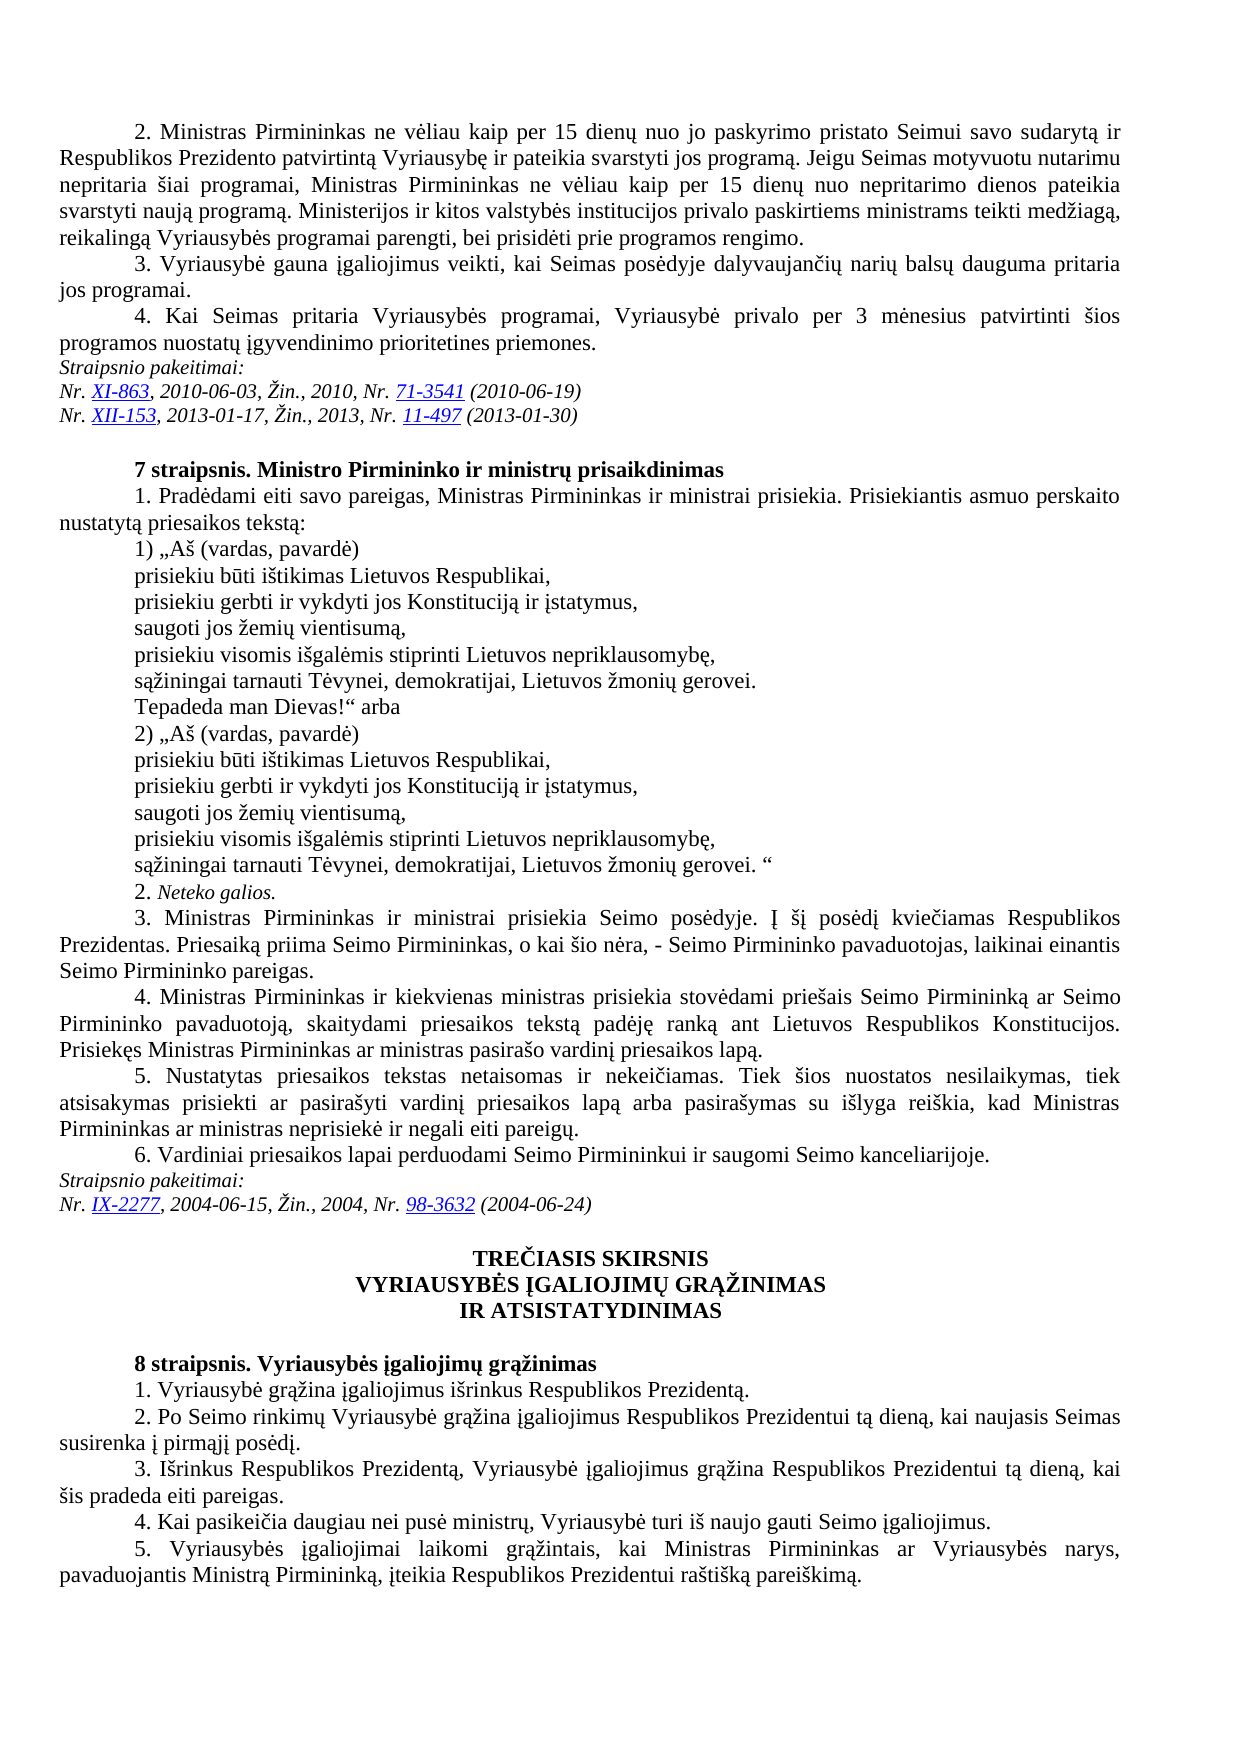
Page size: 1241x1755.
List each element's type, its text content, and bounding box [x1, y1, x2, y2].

text 4. Kai pasikeičia daugiau nei pusė ministrų, Vyriausybė turi iš naujo gauti Seimo įgaliojimus. [59, 1508, 1122, 1534]
text 5. Nustatytas priesaikos tekstas netaisomas ir nekeičiamas. Tiek šios nuostatos nesilaikymas, tiek atsisakymas prisiekti ar pasirašyti vardinį priesaikos lapą arba pasirašymas su išlyga reiškia, kad Ministras Pirmininkas ar ministras neprisiekė ir negali eiti pareigų. [59, 1062, 1122, 1141]
text Nr. IX-2277, 2004-06-15, Žin., 2004, Nr. 98-3632 (2004-06-24) [59, 1192, 1122, 1216]
text sąžiningai tarnauti Tėvynei, demokratijai, Lietuvos žmonių gerovei. [59, 667, 1122, 693]
text 2. Po Seimo rinkimų Vyriausybė grąžina įgaliojimus Respublikos Prezidentui tą dieną, kai naujasis Seimas susirenka į pirmąjį posėdį. [59, 1403, 1122, 1456]
text 5. Vyriausybės įgaliojimai laikomi grąžintais, kai Ministras Pirmininkas ar Vyriausybės narys, pavaduojantis Ministrą Pirmininką, įteikia Respublikos Prezidentui raštišką pareiškimą. [59, 1534, 1122, 1587]
text prisiekiu būti ištikimas Lietuvos Respublikai, [59, 562, 1122, 588]
text VYRIAUSYBĖS ĮGALIOJIMŲ GRĄŽINIMAS IR ATSISTATYDINIMAS [59, 1271, 1122, 1324]
text Straipsnio pakeitimai: [59, 1168, 1122, 1192]
text 7 straipsnis. Ministro Pirmininko ir ministrų prisaikdinimas [59, 456, 1122, 483]
text Trečiasis skirsnis [59, 1245, 1122, 1271]
text Nr. XI-863, 2010-06-03, Žin., 2010, Nr. 71-3541 (2010-06-19) [59, 379, 1122, 403]
text Straipsnio pakeitimai: [59, 355, 1122, 379]
text prisiekiu visomis išgalėmis stiprinti Lietuvos nepriklausomybę, [59, 825, 1122, 852]
text 1) „Aš (vardas, pavardė) [59, 535, 1122, 562]
text sąžiningai tarnauti Tėvynei, demokratijai, Lietuvos žmonių gerovei. “ [59, 852, 1122, 878]
text saugoti jos žemių vientisumą, [59, 614, 1122, 641]
text 3. Išrinkus Respublikos Prezidentą, Vyriausybė įgaliojimus grąžina Respublikos Prezidentui tą dieną, kai šis pradeda eiti pareigas. [59, 1456, 1122, 1508]
text 8 straipsnis. Vyriausybės įgaliojimų grąžinimas [59, 1350, 1122, 1376]
text prisiekiu gerbti ir vykdyti jos Konstituciją ir įstatymus, [59, 588, 1122, 614]
text 4. Kai Seimas pritaria Vyriausybės programai, Vyriausybė privalo per 3 mėnesius patvirtinti šios programos nuostatų įgyvendinimo prioritetines priemones. [59, 303, 1122, 355]
text Tepadeda man Dievas!“ arba [59, 693, 1122, 720]
text 1. Pradėdami eiti savo pareigas, Ministras Pirmininkas ir ministrai prisiekia. Prisiekiantis asmuo perskaito nustatytą priesaikos tekstą: [59, 483, 1122, 535]
text prisiekiu būti ištikimas Lietuvos Respublikai, [59, 746, 1122, 772]
text 2) „Aš (vardas, pavardė) [59, 720, 1122, 746]
text 2. Neteko galios. [59, 878, 1122, 904]
text 4. Ministras Pirmininkas ir kiekvienas ministras prisiekia stovėdami priešais Seimo Pirmininką ar Seimo Pirmininko pavaduotoją, skaitydami priesaikos tekstą padėję ranką ant Lietuvos Respublikos Konstitucijos. Prisiekęs Ministras Pirmininkas ar ministras pasirašo vardinį priesaikos lapą. [59, 983, 1122, 1062]
text Nr. XII-153, 2013-01-17, Žin., 2013, Nr. 11-497 (2013-01-30) [59, 403, 1122, 427]
text prisiekiu gerbti ir vykdyti jos Konstituciją ir įstatymus, [59, 772, 1122, 799]
text 3. Vyriausybė gauna įgaliojimus veikti, kai Seimas posėdyje dalyvaujančių narių balsų dauguma pritaria jos programai. [59, 250, 1122, 303]
text 3. Ministras Pirmininkas ir ministrai prisiekia Seimo posėdyje. Į šį posėdį kviečiamas Respublikos Prezidentas. Priesaiką priima Seimo Pirmininkas, o kai šio nėra, - Seimo Pirmininko pavaduotojas, laikinai einantis Seimo Pirmininko pareigas. [59, 904, 1122, 983]
text 6. Vardiniai priesaikos lapai perduodami Seimo Pirmininkui ir saugomi Seimo kanceliarijoje. [59, 1141, 1122, 1168]
text 1. Vyriausybė grąžina įgaliojimus išrinkus Respublikos Prezidentą. [59, 1376, 1122, 1403]
text 2. Ministras Pirmininkas ne vėliau kaip per 15 dienų nuo jo paskyrimo pristato Seimui savo sudarytą ir Respublikos Prezidento patvirtintą Vyriausybę ir pateikia svarstyti jos programą. Jeigu Seimas motyvuotu nutarimu nepritaria šiai programai, Ministras Pirmininkas ne vėliau kaip per 15 dienų nuo nepritarimo dienos pateikia svarstyti naują programą. Ministerijos ir kitos valstybės institucijos privalo paskirtiems ministrams teikti medžiagą, reikalingą Vyriausybės programai parengti, bei prisidėti prie programos rengimo. [59, 118, 1122, 250]
text prisiekiu visomis išgalėmis stiprinti Lietuvos nepriklausomybę, [59, 641, 1122, 667]
text saugoti jos žemių vientisumą, [59, 799, 1122, 825]
